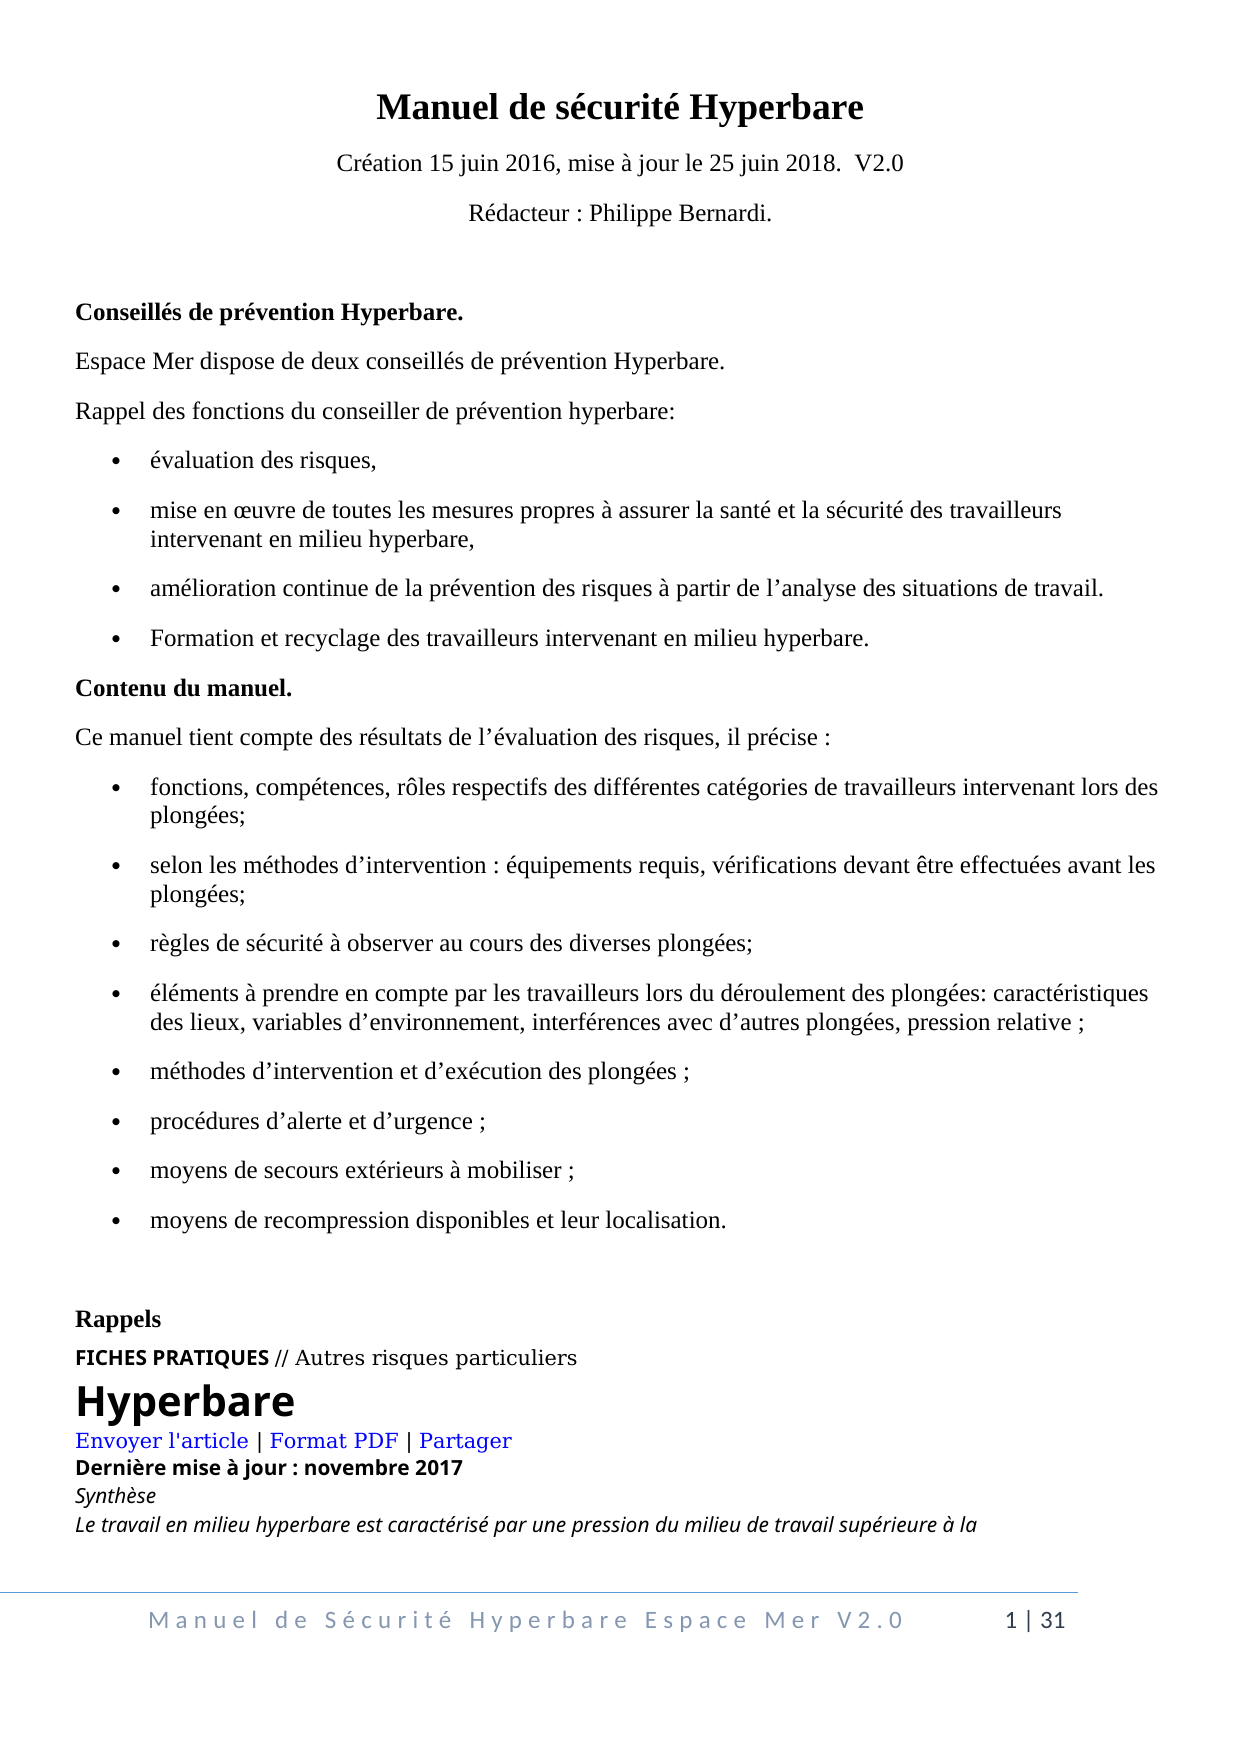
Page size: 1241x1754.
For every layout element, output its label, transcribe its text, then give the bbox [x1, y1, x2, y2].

list moyens de secours extérieurs à mobiliser ; [112, 1156, 1165, 1184]
text Conseillés de prévention Hyperbare. [75, 297, 1165, 326]
list mise en œuvre de toutes les mesures propres à assurer la santé et la sécurité des travailleurs intervenant en milieu hyperbare, [112, 495, 1165, 553]
list selon les méthodes d’intervention : équipements requis, vérifications devant être effectuées avant les plongées; [112, 850, 1165, 908]
text Création 15 juin 2016, mise à jour le 25 juin 2018. V2.0 [75, 148, 1165, 177]
list procédures d’alerte et d’urgence ; [112, 1106, 1165, 1135]
text Espace Mer dispose de deux conseillés de prévention Hyperbare. [75, 346, 1165, 375]
text Dernière mise à jour : novembre 2017 [75, 1453, 1165, 1481]
text Synthèse [75, 1481, 1165, 1510]
text Contenu du manuel. [75, 673, 1165, 701]
list évaluation des risques, [112, 446, 1165, 474]
list moyens de recompression disponibles et leur localisation. [112, 1205, 1165, 1234]
list éléments à prendre en compte par les travailleurs lors du déroulement des plongées: caractéristiques des lieux, variables d’environnement, interférences avec d’autres plongées, pression relative ; [112, 978, 1165, 1036]
text Hyperbare [75, 1372, 1165, 1429]
list amélioration continue de la prévention des risques à partir de l’analyse des situations de travail. [112, 573, 1165, 602]
text Le travail en milieu hyperbare est caractérisé par une pression du milieu de travail supérieure à la [75, 1510, 1165, 1538]
text Rédacteur : Philippe Bernardi. [75, 198, 1165, 226]
text Ce manuel tient compte des résultats de l’évaluation des risques, il précise : [75, 722, 1165, 751]
list règles de sécurité à observer au cours des diverses plongées; [112, 928, 1165, 957]
list méthodes d’intervention et d’exécution des plongées ; [112, 1056, 1165, 1085]
text Manuel de sécurité Hyperbare [75, 84, 1165, 127]
text Rappels [75, 1304, 1165, 1333]
list fonctions, compétences, rôles respectifs des différentes catégories de travailleurs intervenant lors des plongées; [112, 772, 1165, 829]
text Envoyer l'article | Format PDF | Partager [75, 1429, 1165, 1453]
text FICHES PRATIQUES // Autres risques particuliers [75, 1343, 1165, 1372]
text Rappel des fonctions du conseiller de prévention hyperbare: [75, 396, 1165, 425]
list Formation et recyclage des travailleurs intervenant en milieu hyperbare. [112, 623, 1165, 652]
